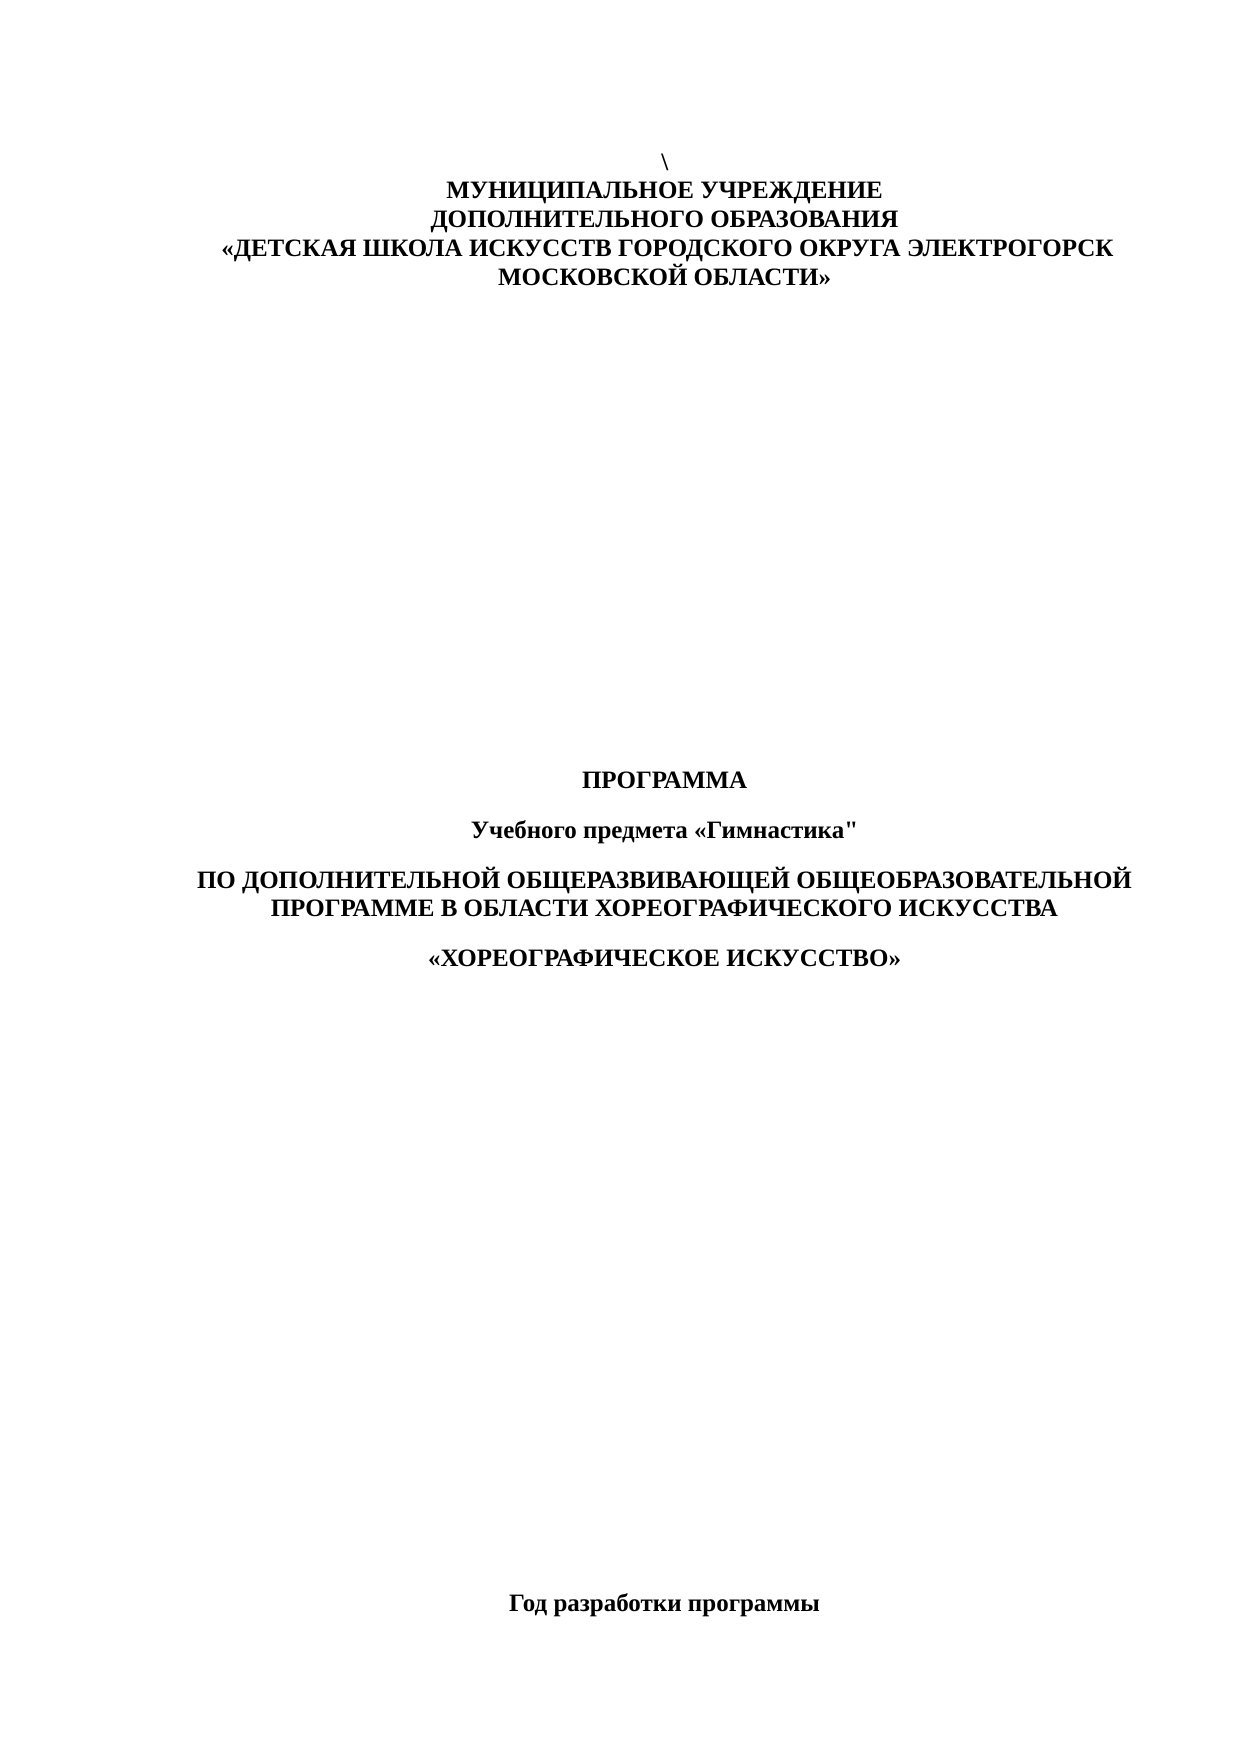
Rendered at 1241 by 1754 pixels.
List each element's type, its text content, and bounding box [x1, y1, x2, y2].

text МУНИЦИПАЛЬНОЕ УЧРЕЖДЕНИЕ [177, 176, 1152, 204]
text ПРОГРАММА [177, 766, 1152, 794]
text «ХОРЕОГРАФИЧЕСКОЕ ИСКУССТВО» [177, 943, 1152, 972]
text Год разработки программы [177, 1588, 1152, 1616]
text «ДЕТСКАЯ ШКОЛА ИСКУССТВ ГОРОДСКОГО ОКРУГА ЭЛЕКТРОГОРСК МОСКОВСКОЙ ОБЛАСТИ» [177, 233, 1152, 291]
text ПО ДОПОЛНИТЕЛЬНОЙ ОБЩЕРАЗВИВАЮЩЕЙ ОБЩЕОБРАЗОВАТЕЛЬНОЙ ПРОГРАММЕ В ОБЛАСТИ ХОРЕОГРАФИЧЕСКОГО ИСКУССТВА [177, 865, 1152, 922]
text Учебного предмета «Гимнастика" [177, 815, 1152, 844]
text \ [177, 147, 1152, 176]
text ДОПОЛНИТЕЛЬНОГО ОБРАЗОВАНИЯ [177, 204, 1152, 233]
